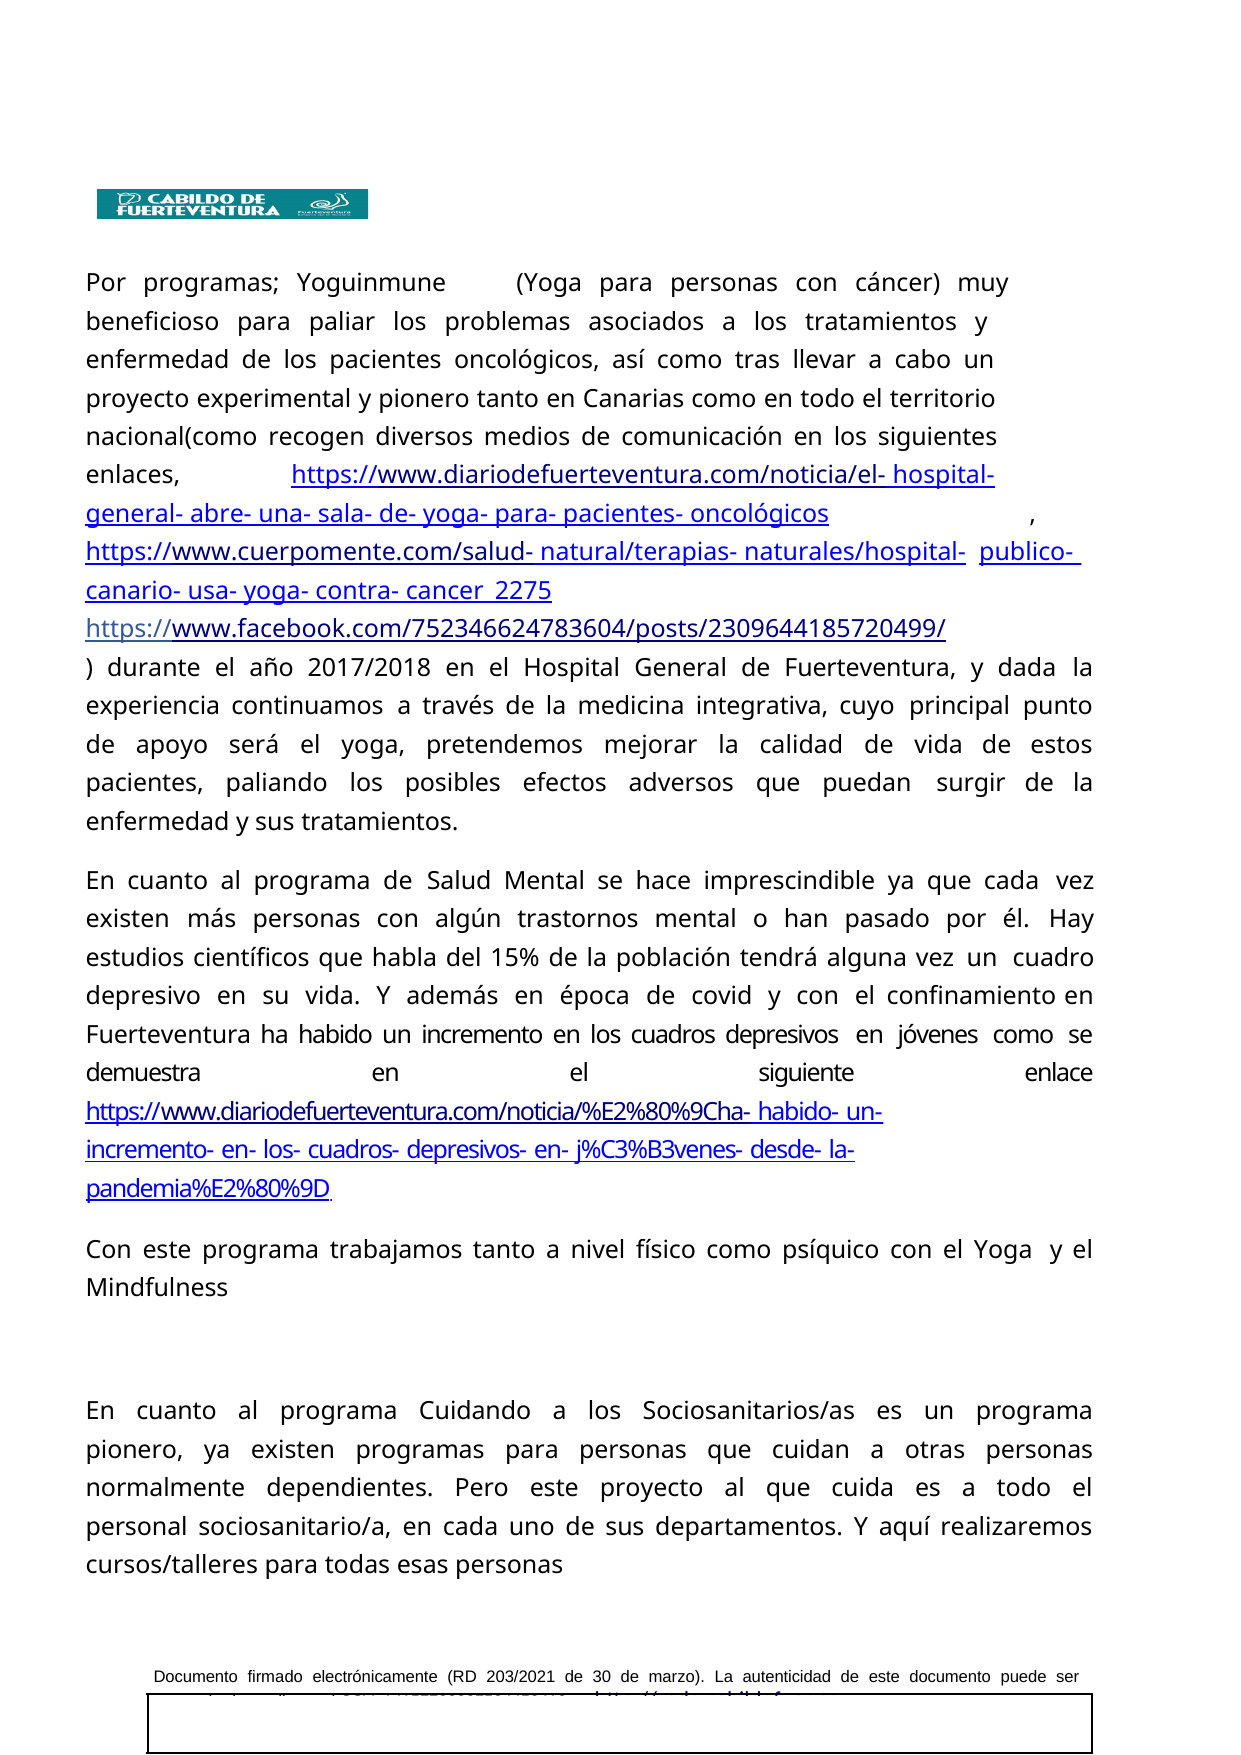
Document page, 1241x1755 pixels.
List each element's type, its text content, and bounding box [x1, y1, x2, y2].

text incremento- en- los- cuadros- depresivos- en- j%C3%B3venes- desde- la- pandemia%E2%80%9D [85, 1132, 901, 1204]
picture [97, 189, 369, 219]
text En cuanto al programa de Salud Mental se hace imprescindible ya que cada vez existen más personas con algún trastornos mental o han pasado por él. Hay estudios científicos que habla del 15% de la población tendrá alguna vez un cuadro depresivo en su vida. Y además en época de covid y con el confinamiento en Fuerteventura ha habido un incremento en los cuadros depresivos en jóvenes como se demuestra en el siguiente enlace https://www.diariodefuerteventura.com/noticia/%E2%80%9Cha- habido- un- [85, 863, 1095, 1127]
text ) durante el año 2017/2018 en el Hospital General de Fuerteventura, y dada la experiencia continuamos a través de la medicina integrativa, cuyo principal punto de apoyo será el yoga, pretendemos mejorar la calidad de vida de estos pacientes, paliando los posibles efectos adversos que puedan surgir de la enfermedad y sus tratamientos. [85, 649, 1093, 837]
text En cuanto al programa Cuidando a los Sociosanitarios/as es un programa pionero, ya existen programas para personas que cuidan a otras personas normalmente dependientes. Pero este proyecto al que cuida es a todo el personal sociosanitario/a, en cada uno de sus departamentos. Y aquí realizaremos cursos/talleres para todas esas personas [85, 1393, 1093, 1581]
text Con este programa trabajamos tanto a nivel físico como psíquico con el Yoga y el Mindfulness [85, 1232, 1093, 1304]
text Por programas; Yoguinmune (Yoga para personas con cáncer) muy beneficioso para paliar los problemas asociados a los tratamientos y enfermedad de los pacientes oncológicos, así como tras llevar a cabo un proyecto experimental y pionero tanto en Canarias como en todo el territorio nacional(como recogen diversos medios de comunicación en los siguientes enlaces, https://www.diariodefuerteventura.com/noticia/el- hospital- general- abre- una- sala- de- yoga- para- pacientes- oncológicos , https://www.cuerpomente.com/salud- natural/terapias- naturales/hospital- publico- canario- usa- yoga- contra- cancer_2275 https://www.facebook.com/752346624783604/posts/2309644185720499/ [85, 265, 1093, 645]
